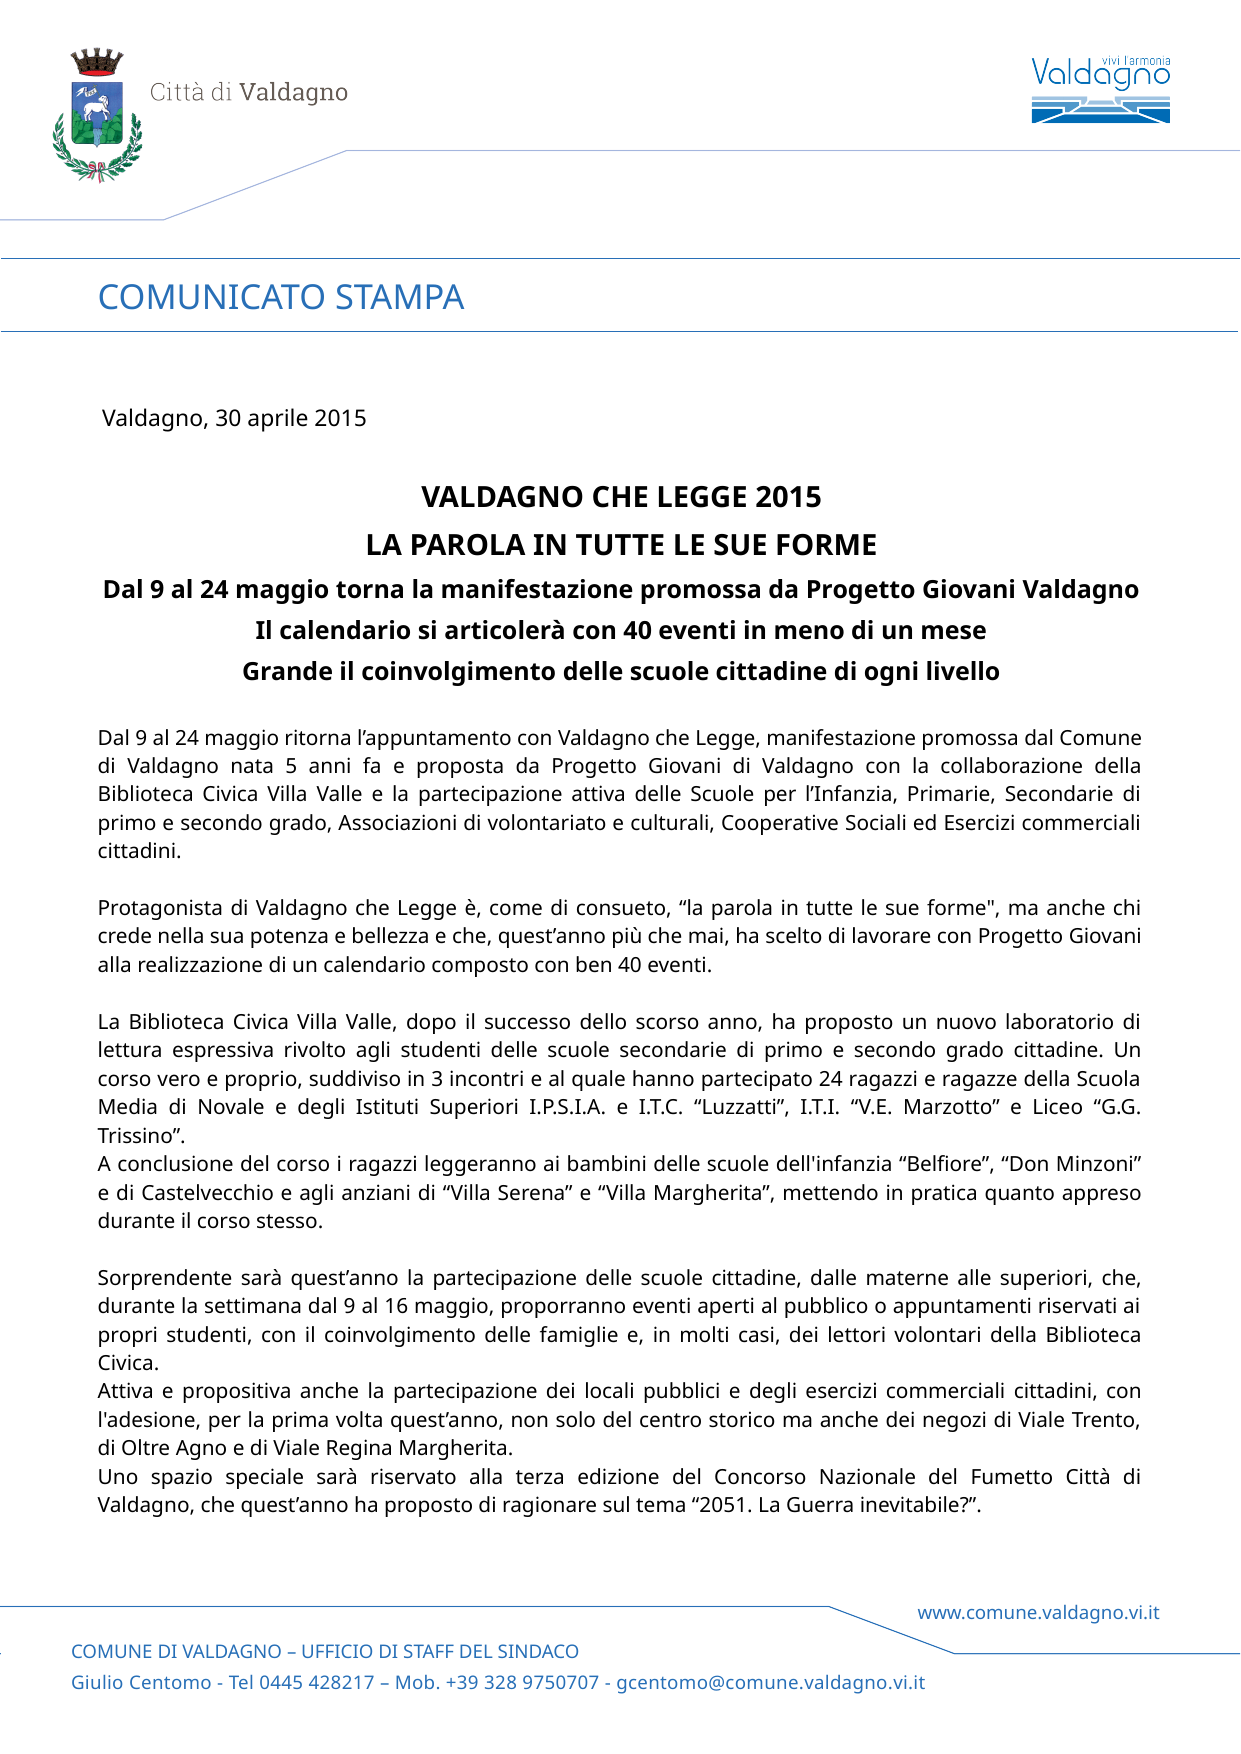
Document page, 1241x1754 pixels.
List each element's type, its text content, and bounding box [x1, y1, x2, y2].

text LA PAROLA IN TUTTE LE SUE FORME [100, 524, 1143, 564]
text Grande il coinvolgimento delle scuole cittadine di ogni livello [100, 653, 1143, 687]
text Dal 9 al 24 maggio ritorna l’appuntamento con Valdagno che Legge, manifestazione promossa dal Comune di Valdagno nata 5 anni fa e proposta da Progetto Giovani di Valdagno con la collaborazione della Biblioteca Civica Villa Valle e la partecipazione attiva delle Scuole per l’Infanzia, Primarie, Secondarie di primo e secondo grado, Associazioni di volontariato e culturali, Cooperative Sociali ed Esercizi commerciali cittadini. [97, 723, 1143, 865]
text VALDAGNO CHE LEGGE 2015 [100, 476, 1143, 516]
text Sorprendente sarà quest’anno la partecipazione delle scuole cittadine, dalle materne alle superiori, che, durante la settimana dal 9 al 16 maggio, proporranno eventi aperti al pubblico o appuntamenti riservati ai propri studenti, con il coinvolgimento delle famiglie e, in molti casi, dei lettori volontari della Biblioteca Civica. [97, 1263, 1143, 1377]
text A conclusione del corso i ragazzi leggeranno ai bambini delle scuole dell'infanzia “Belfiore”, “Don Minzoni” e di Castelvecchio e agli anziani di “Villa Serena” e “Villa Margherita”, mettendo in pratica quanto appreso durante il corso stesso. [97, 1149, 1143, 1234]
picture [0, 0, 1241, 1695]
text COMUNICATO STAMPA [97, 273, 1143, 320]
text Valdagno, 30 aprile 2015 [102, 401, 1143, 433]
text Uno spazio speciale sarà riservato alla terza edizione del Concorso Nazionale del Fumetto Città di Valdagno, che quest’anno ha proposto di ragionare sul tema “2051. La Guerra inevitabile?”. [97, 1462, 1143, 1519]
text Il calendario si articolerà con 40 eventi in meno di un mese [100, 612, 1143, 647]
text La Biblioteca Civica Villa Valle, dopo il successo dello scorso anno, ha proposto un nuovo laboratorio di lettura espressiva rivolto agli studenti delle scuole secondarie di primo e secondo grado cittadine. Un corso vero e proprio, suddiviso in 3 incontri e al quale hanno partecipato 24 ragazzi e ragazze della Scuola Media di Novale e degli Istituti Superiori I.P.S.I.A. e I.T.C. “Luzzatti”, I.T.I. “V.E. Marzotto” e Liceo “G.G. Trissino”. [97, 1007, 1143, 1149]
text Attiva e propositiva anche la partecipazione dei locali pubblici e degli esercizi commerciali cittadini, con l'adesione, per la prima volta quest’anno, non solo del centro storico ma anche dei negozi di Viale Trento, di Oltre Agno e di Viale Regina Margherita. [97, 1377, 1143, 1462]
text Protagonista di Valdagno che Legge è, come di consueto, “la parola in tutte le sue forme", ma anche chi crede nella sua potenza e bellezza e che, quest’anno più che mai, ha scelto di lavorare con Progetto Giovani alla realizzazione di un calendario composto con ben 40 eventi. [97, 893, 1143, 978]
text Dal 9 al 24 maggio torna la manifestazione promossa da Progetto Giovani Valdagno [100, 572, 1143, 606]
